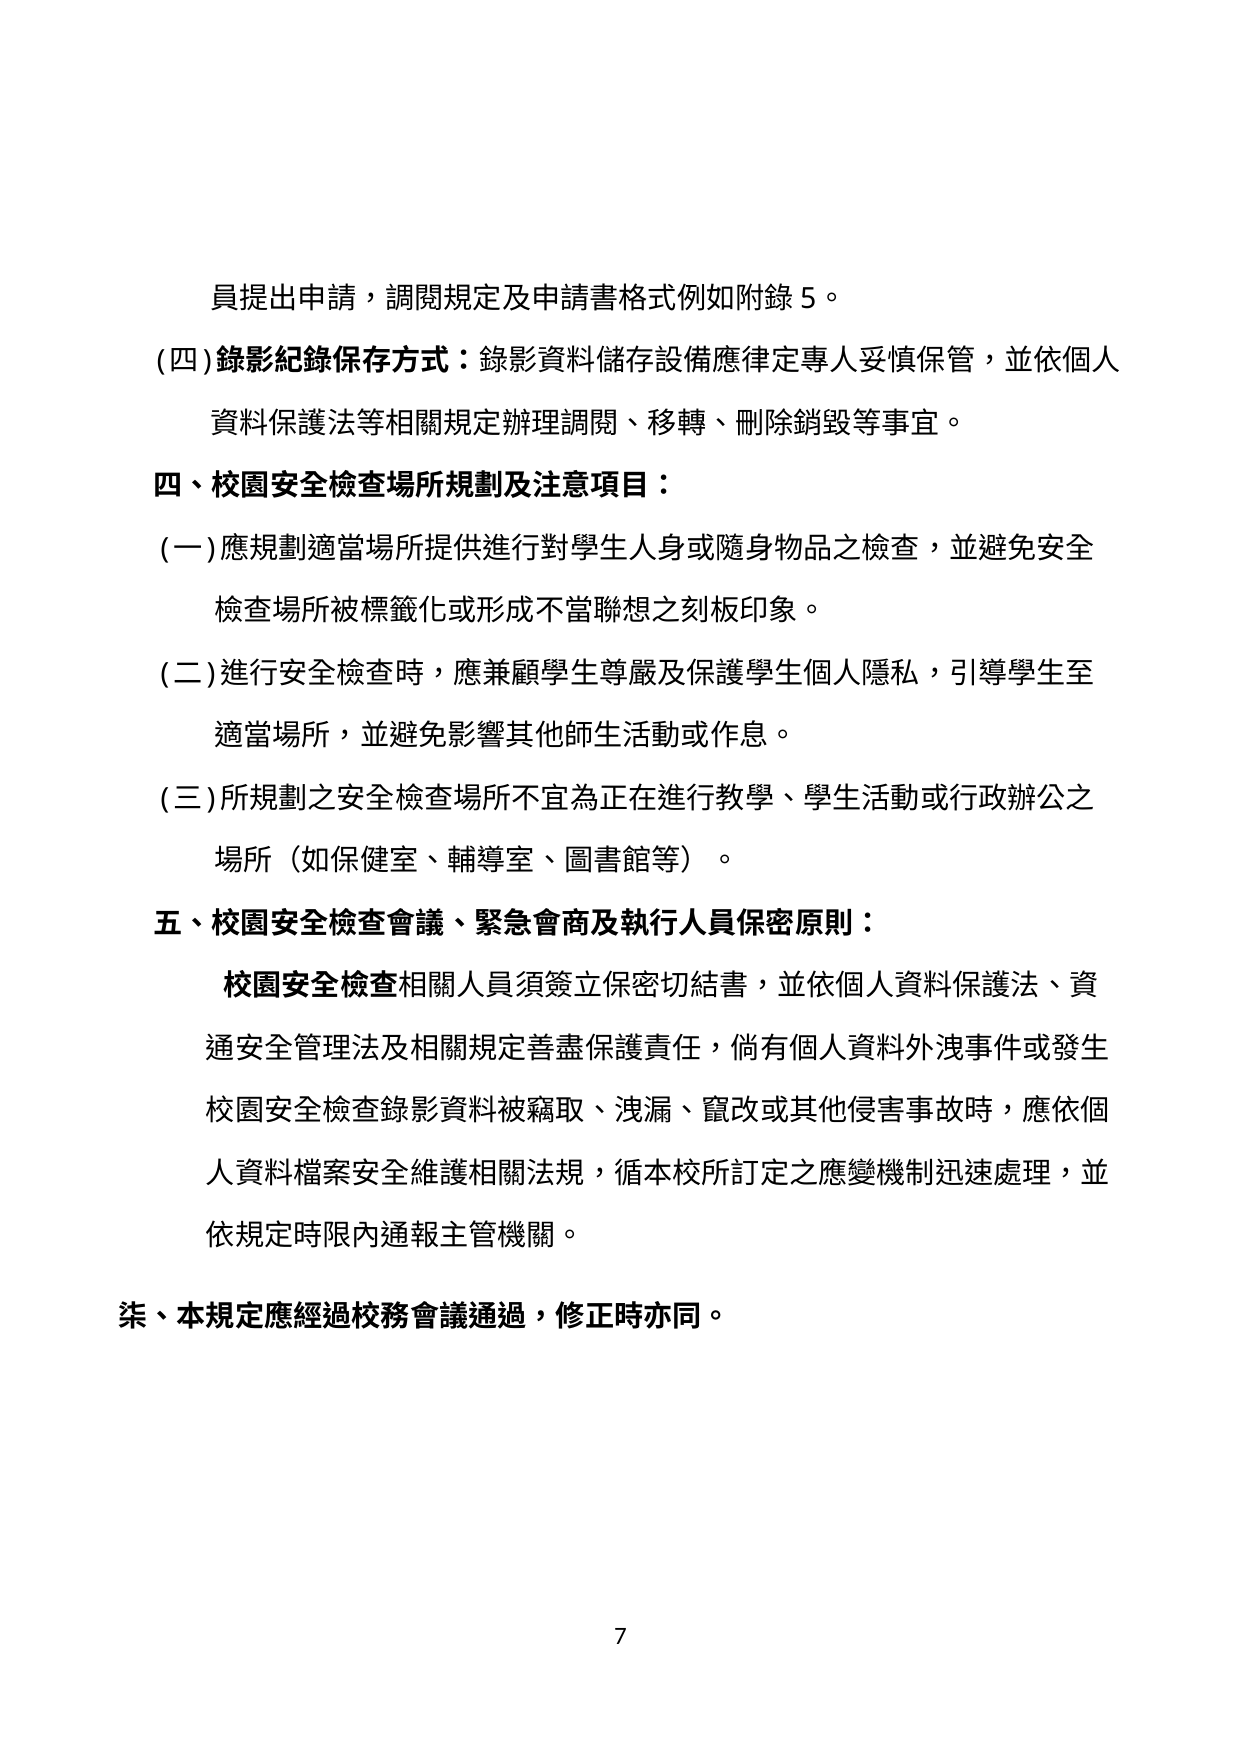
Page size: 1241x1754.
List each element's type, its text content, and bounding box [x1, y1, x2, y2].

text 四、校園安全檢查場所規劃及注意項目： [118, 441, 1122, 504]
text 員提出申請，調閱規定及申請書格式例如附錄5。 [152, 254, 1122, 316]
text (四)錄影紀錄保存方式：錄影資料儲存設備應律定專人妥慎保管，並依個人資料保護法等相關規定辦理調閱、移轉、刪除銷毀等事宜。 [152, 316, 1122, 441]
text 校園安全檢查相關人員須簽立保密切結書，並依個人資料保護法、資通安全管理法及相關規定善盡保護責任，倘有個人資料外洩事件或發生校園安全檢查錄影資料被竊取、洩漏、竄改或其他侵害事故時，應依個人資料檔案安全維護相關法規，循本校所訂定之應變機制迅速處理，並依規定時限內通報主管機關。 [118, 941, 1122, 1254]
text (二)進行安全檢查時，應兼顧學生尊嚴及保護學生個人隱私，引導學生至適當場所，並避免影響其他師生活動或作息。 [156, 629, 1122, 754]
text (一)應規劃適當場所提供進行對學生人身或隨身物品之檢查，並避免安全檢查場所被標籤化或形成不當聯想之刻板印象。 [156, 504, 1122, 629]
text 五、校園安全檢查會議、緊急會商及執行人員保密原則： [118, 879, 1122, 941]
text 柒、本規定應經過校務會議通過，修正時亦同。 [118, 1272, 1122, 1335]
text (三)所規劃之安全檢查場所不宜為正在進行教學、學生活動或行政辦公之場所（如保健室、輔導室、圖書館等）。 [156, 754, 1122, 879]
